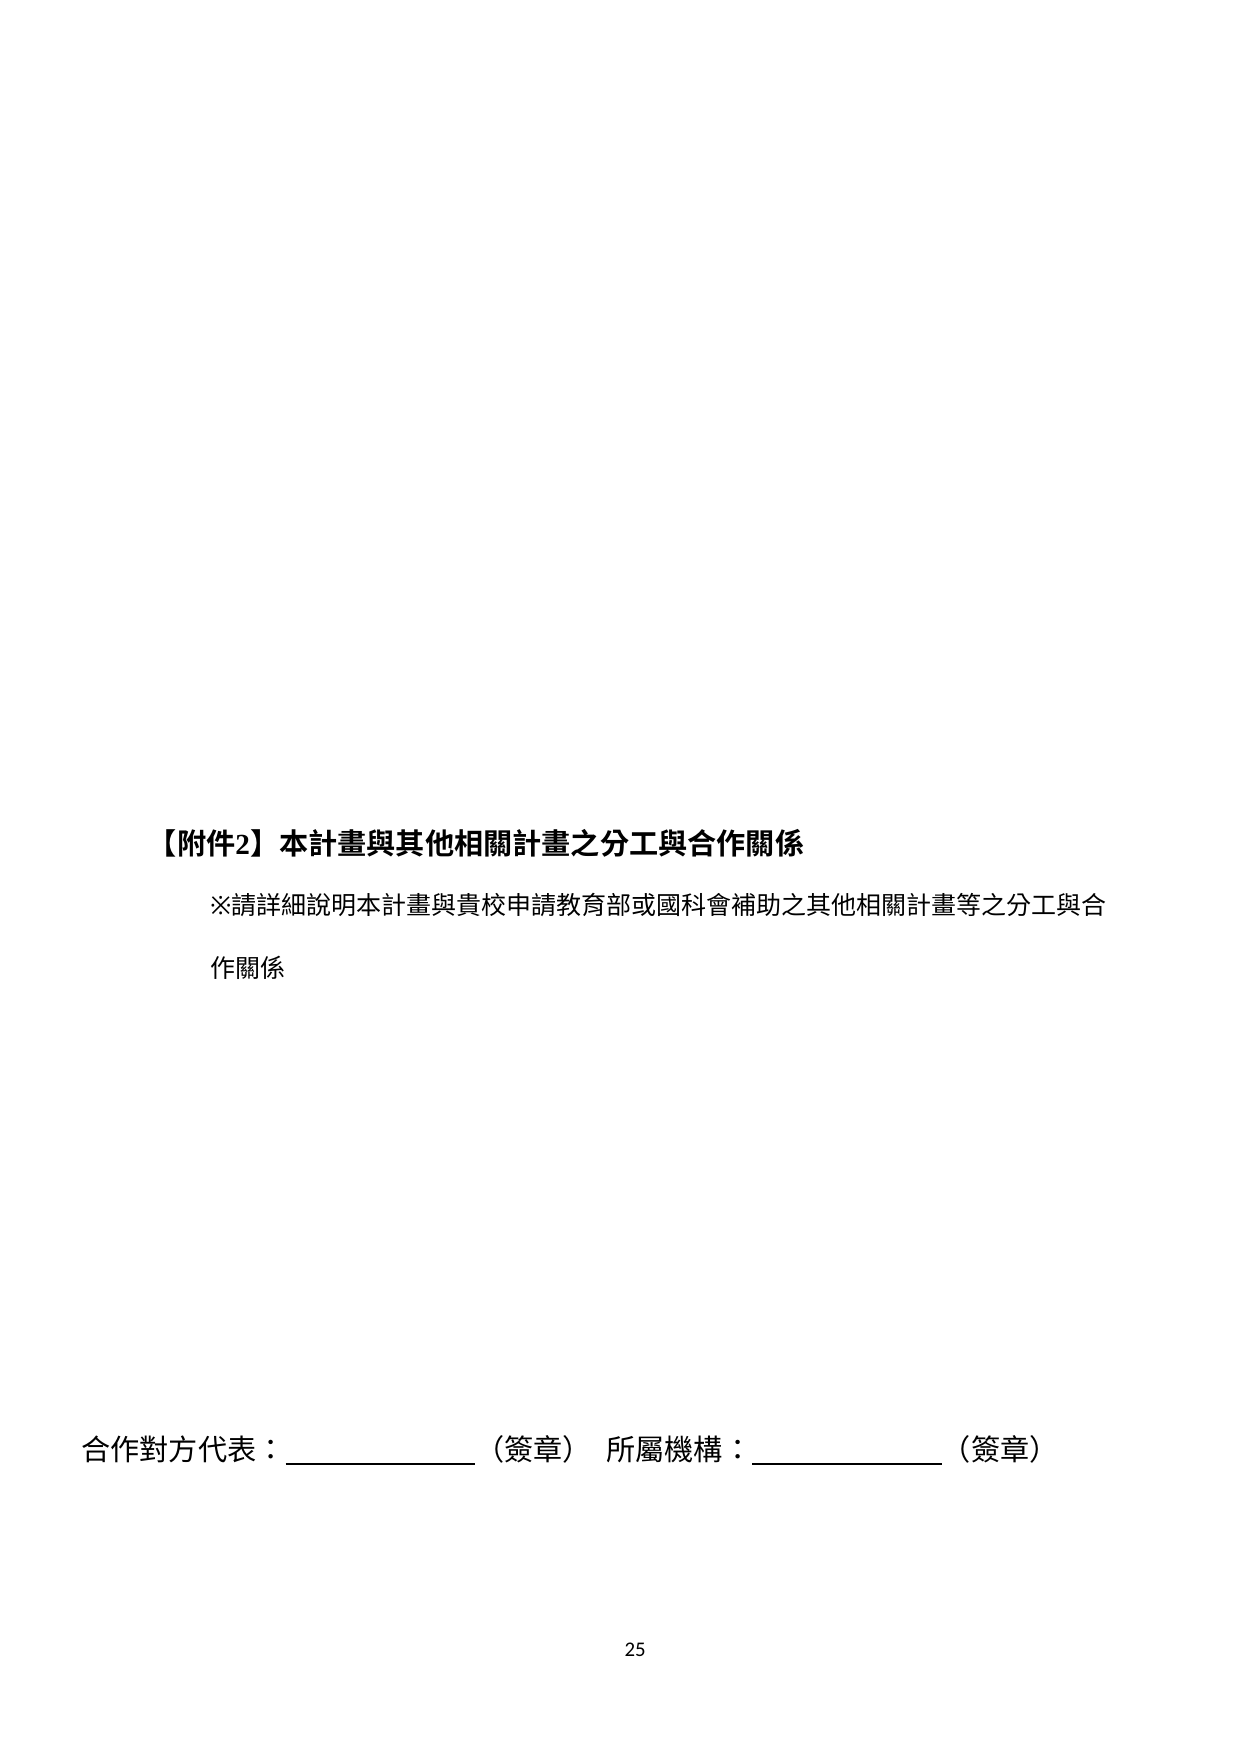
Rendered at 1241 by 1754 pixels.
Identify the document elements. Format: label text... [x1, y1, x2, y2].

text 合作對方代表： （簽章） 所屬機構： （簽章） [81, 1427, 1104, 1469]
subtitle 本計畫與其他相關計畫之分工與合作關係 [148, 800, 1122, 862]
text ※請詳細說明本計畫與貴校申請教育部或國科會補助之其他相關計畫等之分工與合作關係 [210, 862, 1122, 987]
